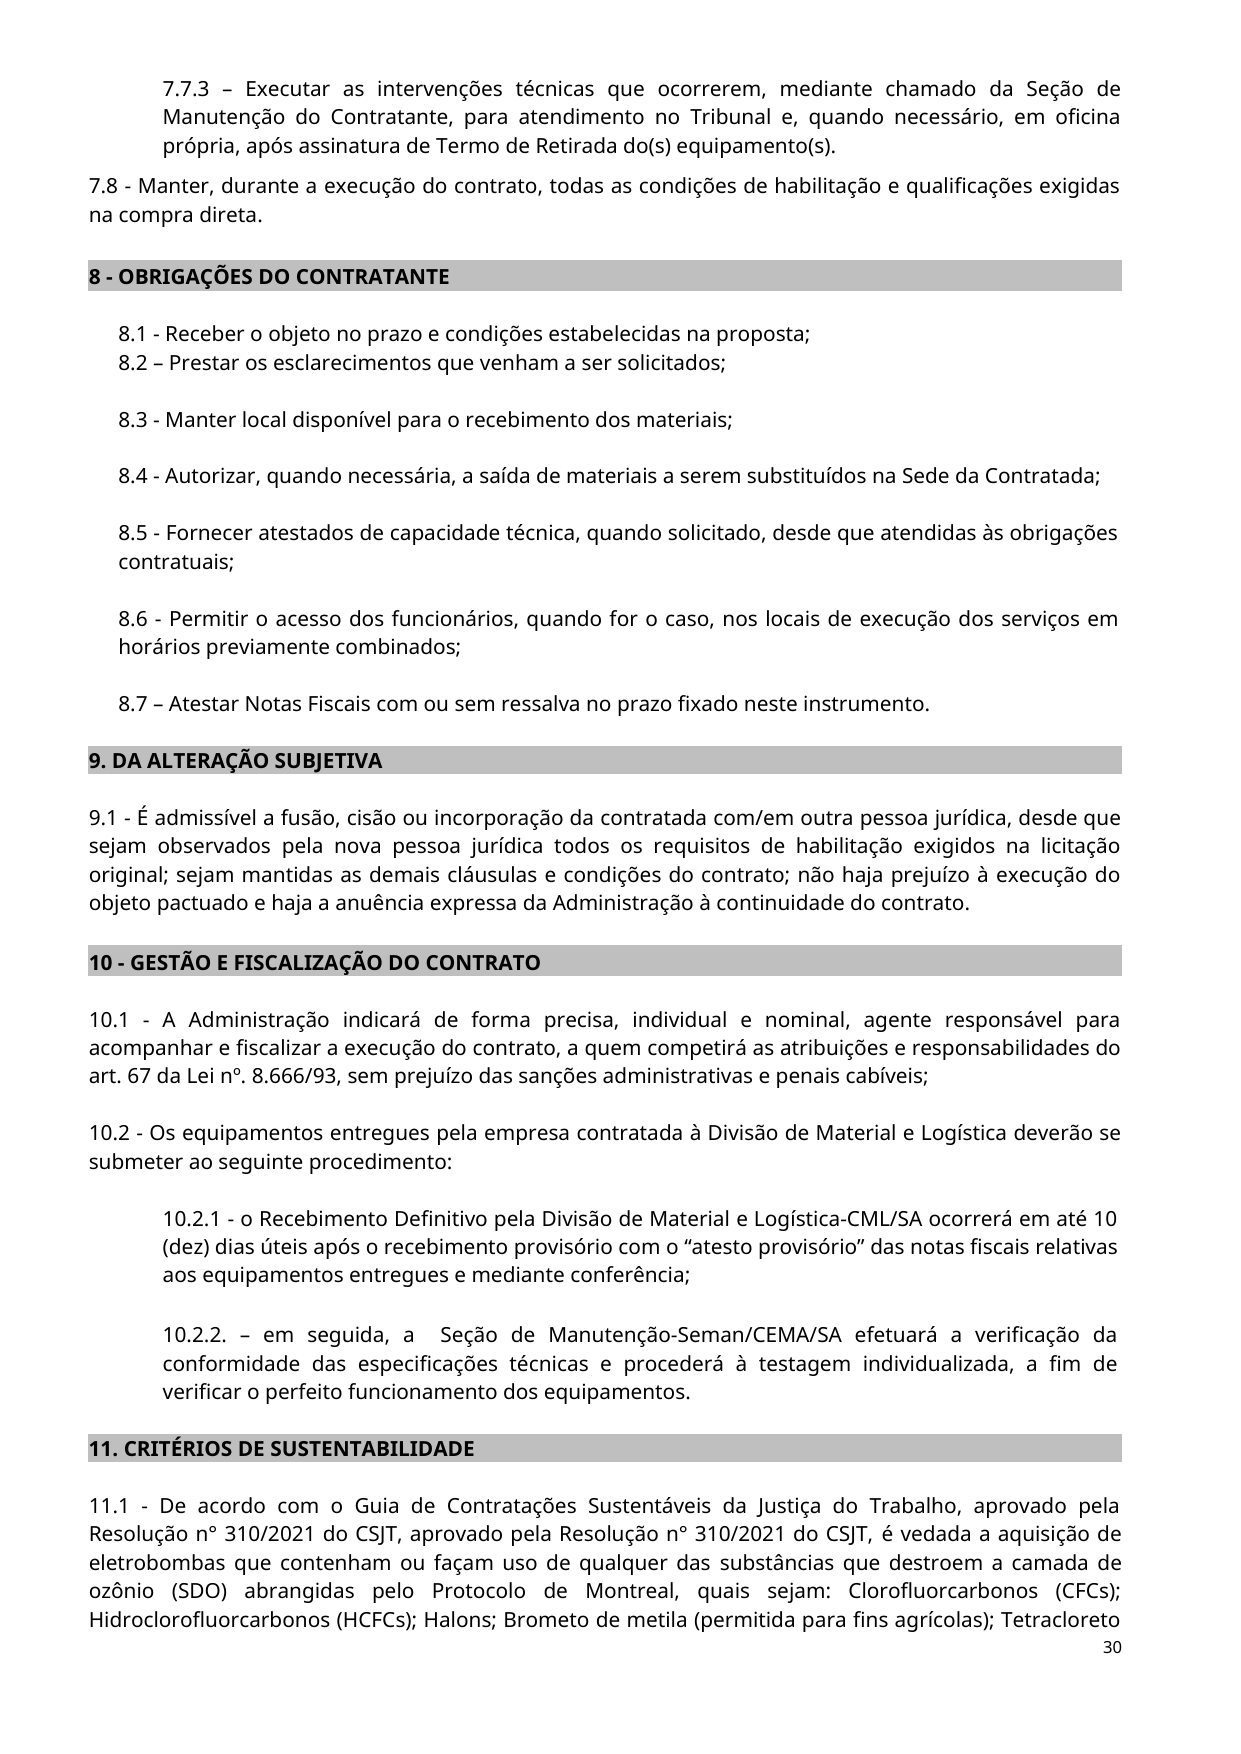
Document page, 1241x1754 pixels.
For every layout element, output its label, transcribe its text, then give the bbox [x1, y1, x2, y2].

text 10.2.2. – em seguida, a Seção de Manutenção-Seman/CEMA/SA efetuará a verificação da conformidade das especificações técnicas e procederá à testagem individualizada, a fim de verificar o perfeito funcionamento dos equipamentos. [162, 1320, 1118, 1406]
text 10.2 - Os equipamentos entregues pela empresa contratada à Divisão de Material e Logística deverão se submeter ao seguinte procedimento: [88, 1118, 1122, 1175]
text 8.2 – Prestar os esclarecimentos que venham a ser solicitados; [118, 348, 1120, 376]
text 10.2.1 - o Recebimento Definitivo pela Divisão de Material e Logística-CML/SA ocorrerá em até 10 (dez) dias úteis após o recebimento provisório com o “atesto provisório” das notas fiscais relativas aos equipamentos entregues e mediante conferência; [162, 1204, 1118, 1289]
text 8.3 - Manter local disponível para o recebimento dos materiais; [118, 405, 1120, 433]
text 8.5 - Fornecer atestados de capacidade técnica, quando solicitado, desde que atendidas às obrigações contratuais; [118, 518, 1120, 575]
text 8 - OBRIGAÇÕES DO CONTRATANTE [88, 260, 1122, 291]
text 11.1 - De acordo com o Guia de Contratações Sustentáveis da Justiça do Trabalho, aprovado pela Resolução n° 310/2021 do CSJT, aprovado pela Resolução n° 310/2021 do CSJT, é vedada a aquisição de eletrobombas que contenham ou façam uso de qualquer das substâncias que destroem a camada de ozônio (SDO) abrangidas pelo Protocolo de Montreal, quais sejam: Clorofluorcarbonos (CFCs); Hidroclorofluorcarbonos (HCFCs); Halons; Brometo de metila (permitida para fins agrícolas); Tetracloreto [88, 1491, 1122, 1633]
text 10.1 - A Administração indicará de forma precisa, individual e nominal, agente responsável para acompanhar e fiscalizar a execução do contrato, a quem competirá as atribuições e responsabilidades do art. 67 da Lei nº. 8.666/93, sem prejuízo das sanções administrativas e penais cabíveis; [88, 1005, 1122, 1090]
text 10 - GESTÃO E FISCALIZAÇÃO DO CONTRATO [88, 945, 1122, 976]
text 8.6 - Permitir o acesso dos funcionários, quando for o caso, nos locais de execução dos serviços em horários previamente combinados; [118, 604, 1120, 661]
text 9. DA ALTERAÇÃO SUBJETIVA [88, 746, 1122, 774]
text 7.7.3 – Executar as intervenções técnicas que ocorrerem, mediante chamado da Seção de Manutenção do Contratante, para atendimento no Tribunal e, quando necessário, em oficina própria, após assinatura de Termo de Retirada do(s) equipamento(s). [162, 74, 1122, 159]
text 11. CRITÉRIOS DE SUSTENTABILIDADE [88, 1434, 1122, 1462]
text 8.1 - Receber o objeto no prazo e condições estabelecidas na proposta; [118, 319, 1122, 348]
text 7.8 - Manter, durante a execução do contrato, todas as condições de habilitação e qualificações exigidas na compra direta. [88, 172, 1122, 228]
text 8.4 - Autorizar, quando necessária, a saída de materiais a serem substituídos na Sede da Contratada; [118, 462, 1120, 490]
text 9.1 - É admissível a fusão, cisão ou incorporação da contratada com/em outra pessoa jurídica, desde que sejam observados pela nova pessoa jurídica todos os requisitos de habilitação exigidos na licitação original; sejam mantidas as demais cláusulas e condições do contrato; não haja prejuízo à execução do objeto pactuado e haja a anuência expressa da Administração à continuidade do contrato. [88, 803, 1122, 917]
text 8.7 – Atestar Notas Fiscais com ou sem ressalva no prazo fixado neste instrumento. [118, 689, 1120, 717]
